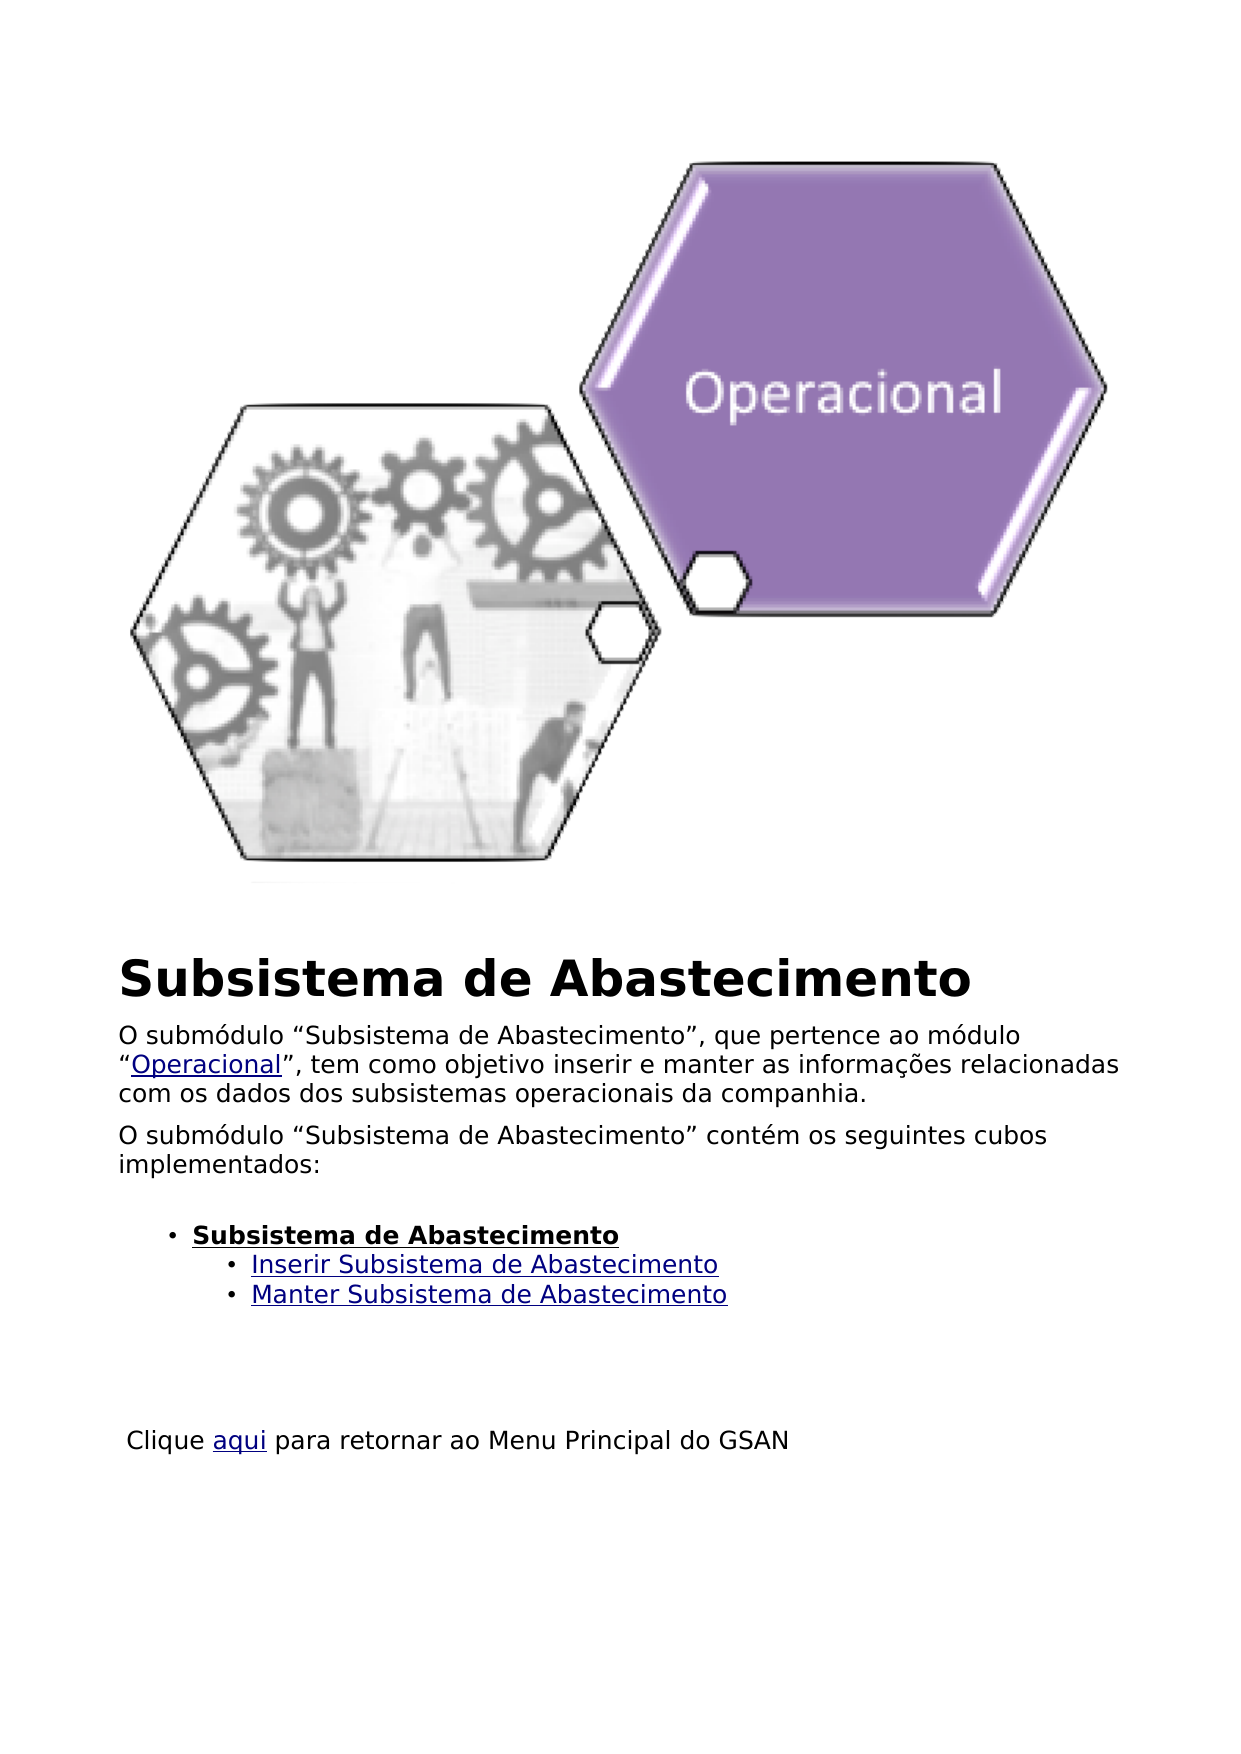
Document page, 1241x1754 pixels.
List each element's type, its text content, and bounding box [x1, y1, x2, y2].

list Manter Subsistema de Abastecimento [236, 1280, 1122, 1309]
text Clique aqui para retornar ao Menu Principal do GSAN [118, 1338, 1122, 1455]
text O submódulo “Subsistema de Abastecimento” contém os seguintes cubos implementados: [118, 1121, 1122, 1179]
subtitle Subsistema de Abastecimento [118, 950, 1122, 1009]
list Subsistema de Abastecimento [177, 1221, 1122, 1251]
picture [118, 118, 1123, 884]
text O submódulo “Subsistema de Abastecimento”, que pertence ao módulo “Operacional”, tem como objetivo inserir e manter as informações relacionadas com os dados dos subsistemas operacionais da companhia. [118, 1021, 1122, 1109]
list Inserir Subsistema de Abastecimento [236, 1251, 1122, 1280]
